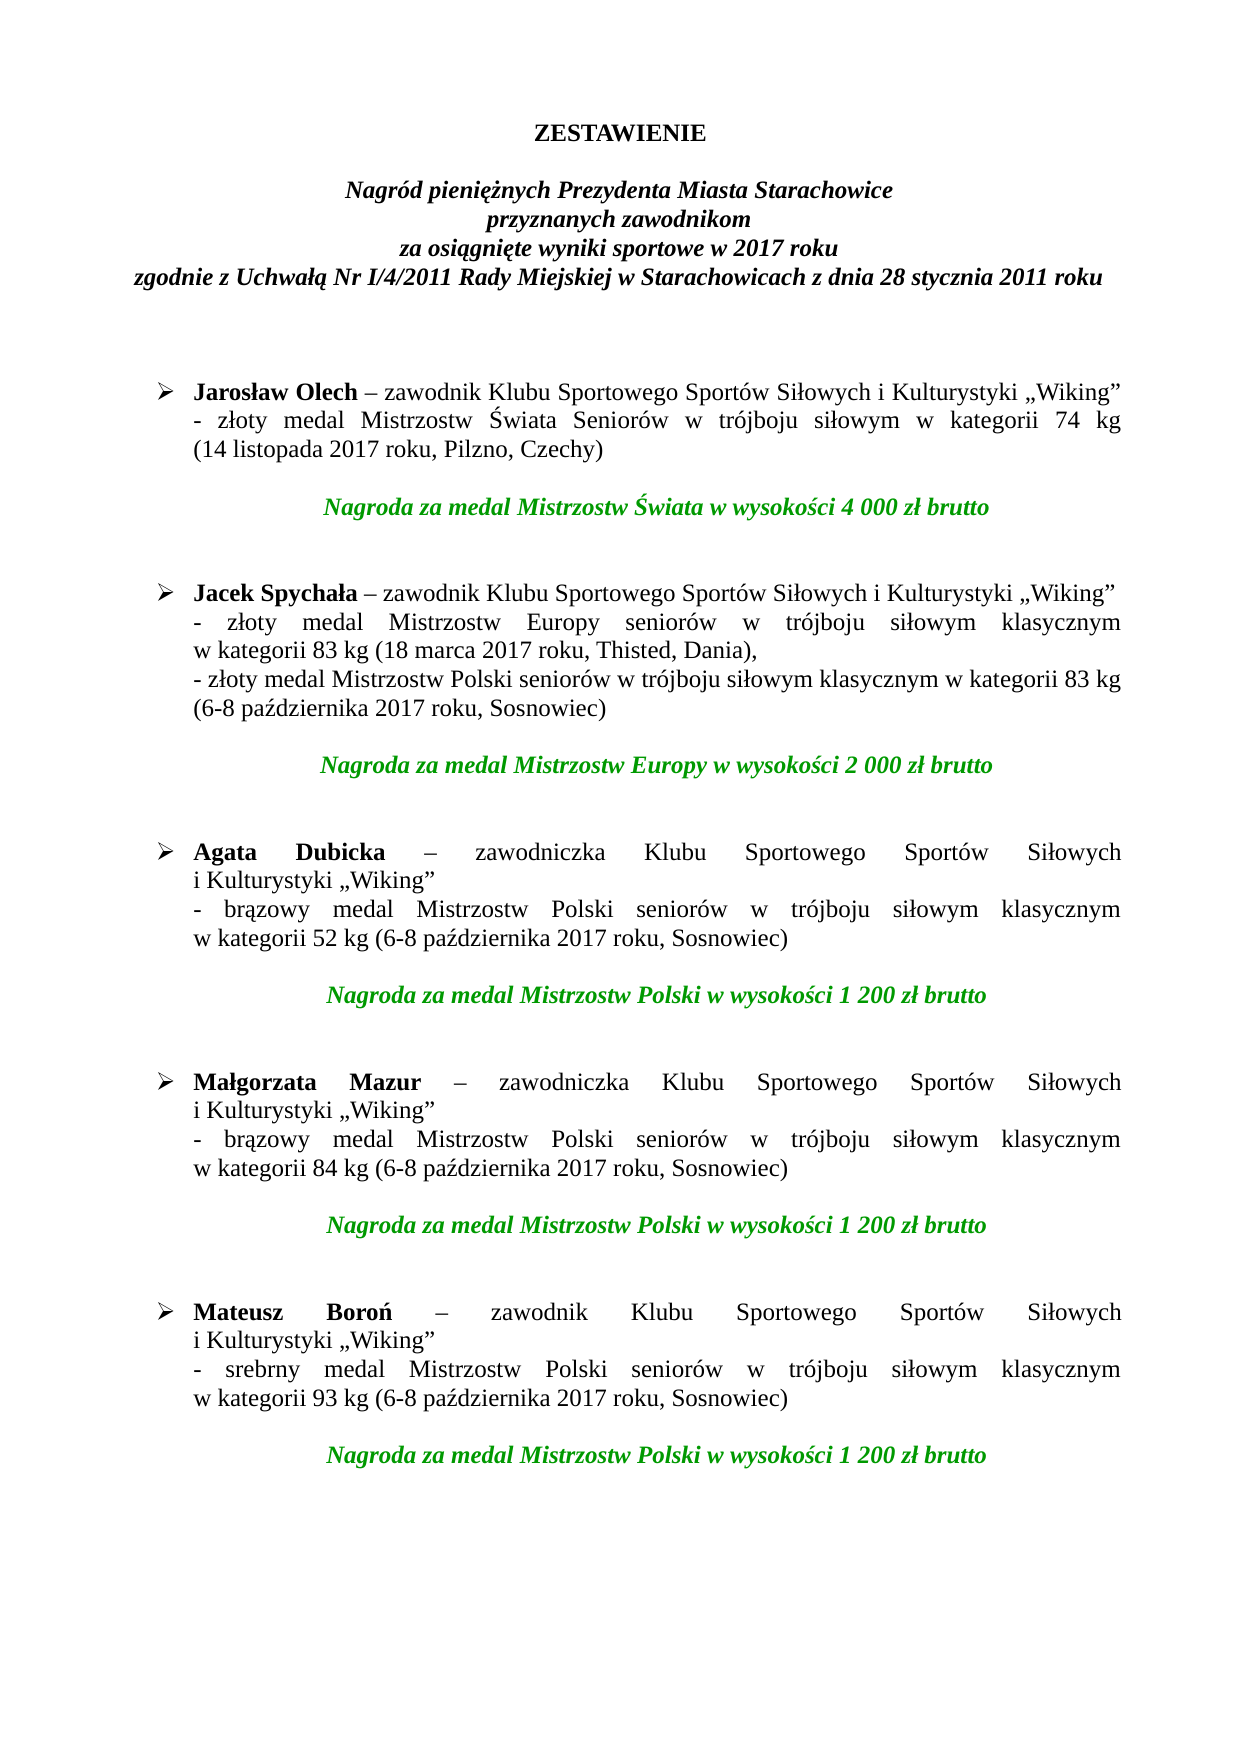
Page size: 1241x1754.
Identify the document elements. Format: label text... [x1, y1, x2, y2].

list - srebrny medal Mistrzostw Polski seniorów w trójboju siłowym klasycznym w kategorii 93 kg (6-8 października 2017 roku, Sosnowiec) [156, 1354, 1122, 1412]
list Małgorzata Mazur – zawodniczka Klubu Sportowego Sportów Siłowych i Kulturystyki „Wiking” [156, 1067, 1122, 1124]
list Nagroda za medal Mistrzostw Polski w wysokości 1 200 zł brutto [156, 1441, 1122, 1469]
text zgodnie z Uchwałą Nr I/4/2011 Rady Miejskiej w Starachowicach z dnia 28 stycznia 2011 roku [118, 262, 1122, 291]
text ZESTAWIENIE [118, 118, 1122, 147]
list Jacek Spychała – zawodnik Klubu Sportowego Sportów Siłowych i Kulturystyki „Wiking” [156, 578, 1122, 607]
list Nagroda za medal Mistrzostw Polski w wysokości 1 200 zł brutto [156, 981, 1122, 1009]
list Jarosław Olech – zawodnik Klubu Sportowego Sportów Siłowych i Kulturystyki „Wiking” - złoty medal Mistrzostw Świata Seniorów w trójboju siłowym w kategorii 74 kg (14 listopada 2017 roku, Pilzno, Czechy) [156, 377, 1122, 463]
list Nagroda za medal Mistrzostw Polski w wysokości 1 200 zł brutto [156, 1211, 1122, 1239]
list - brązowy medal Mistrzostw Polski seniorów w trójboju siłowym klasycznym w kategorii 52 kg (6-8 października 2017 roku, Sosnowiec) [156, 894, 1122, 952]
list Agata Dubicka – zawodniczka Klubu Sportowego Sportów Siłowych i Kulturystyki „Wiking” [156, 837, 1122, 894]
text Nagród pieniężnych Prezydenta Miasta Starachowice przyznanych zawodnikom za osiągnięte wyniki sportowe w 2017 roku [118, 176, 1122, 262]
list Nagroda za medal Mistrzostw Europy w wysokości 2 000 zł brutto [156, 751, 1122, 779]
list Mateusz Boroń – zawodnik Klubu Sportowego Sportów Siłowych i Kulturystyki „Wiking” [156, 1297, 1122, 1354]
list Nagroda za medal Mistrzostw Świata w wysokości 4 000 zł brutto [156, 492, 1122, 521]
list - brązowy medal Mistrzostw Polski seniorów w trójboju siłowym klasycznym w kategorii 84 kg (6-8 października 2017 roku, Sosnowiec) [156, 1124, 1122, 1182]
list - złoty medal Mistrzostw Europy seniorów w trójboju siłowym klasycznym w kategorii 83 kg (18 marca 2017 roku, Thisted, Dania), [156, 607, 1122, 664]
list - złoty medal Mistrzostw Polski seniorów w trójboju siłowym klasycznym w kategorii 83 kg (6-8 października 2017 roku, Sosnowiec) [156, 664, 1122, 722]
